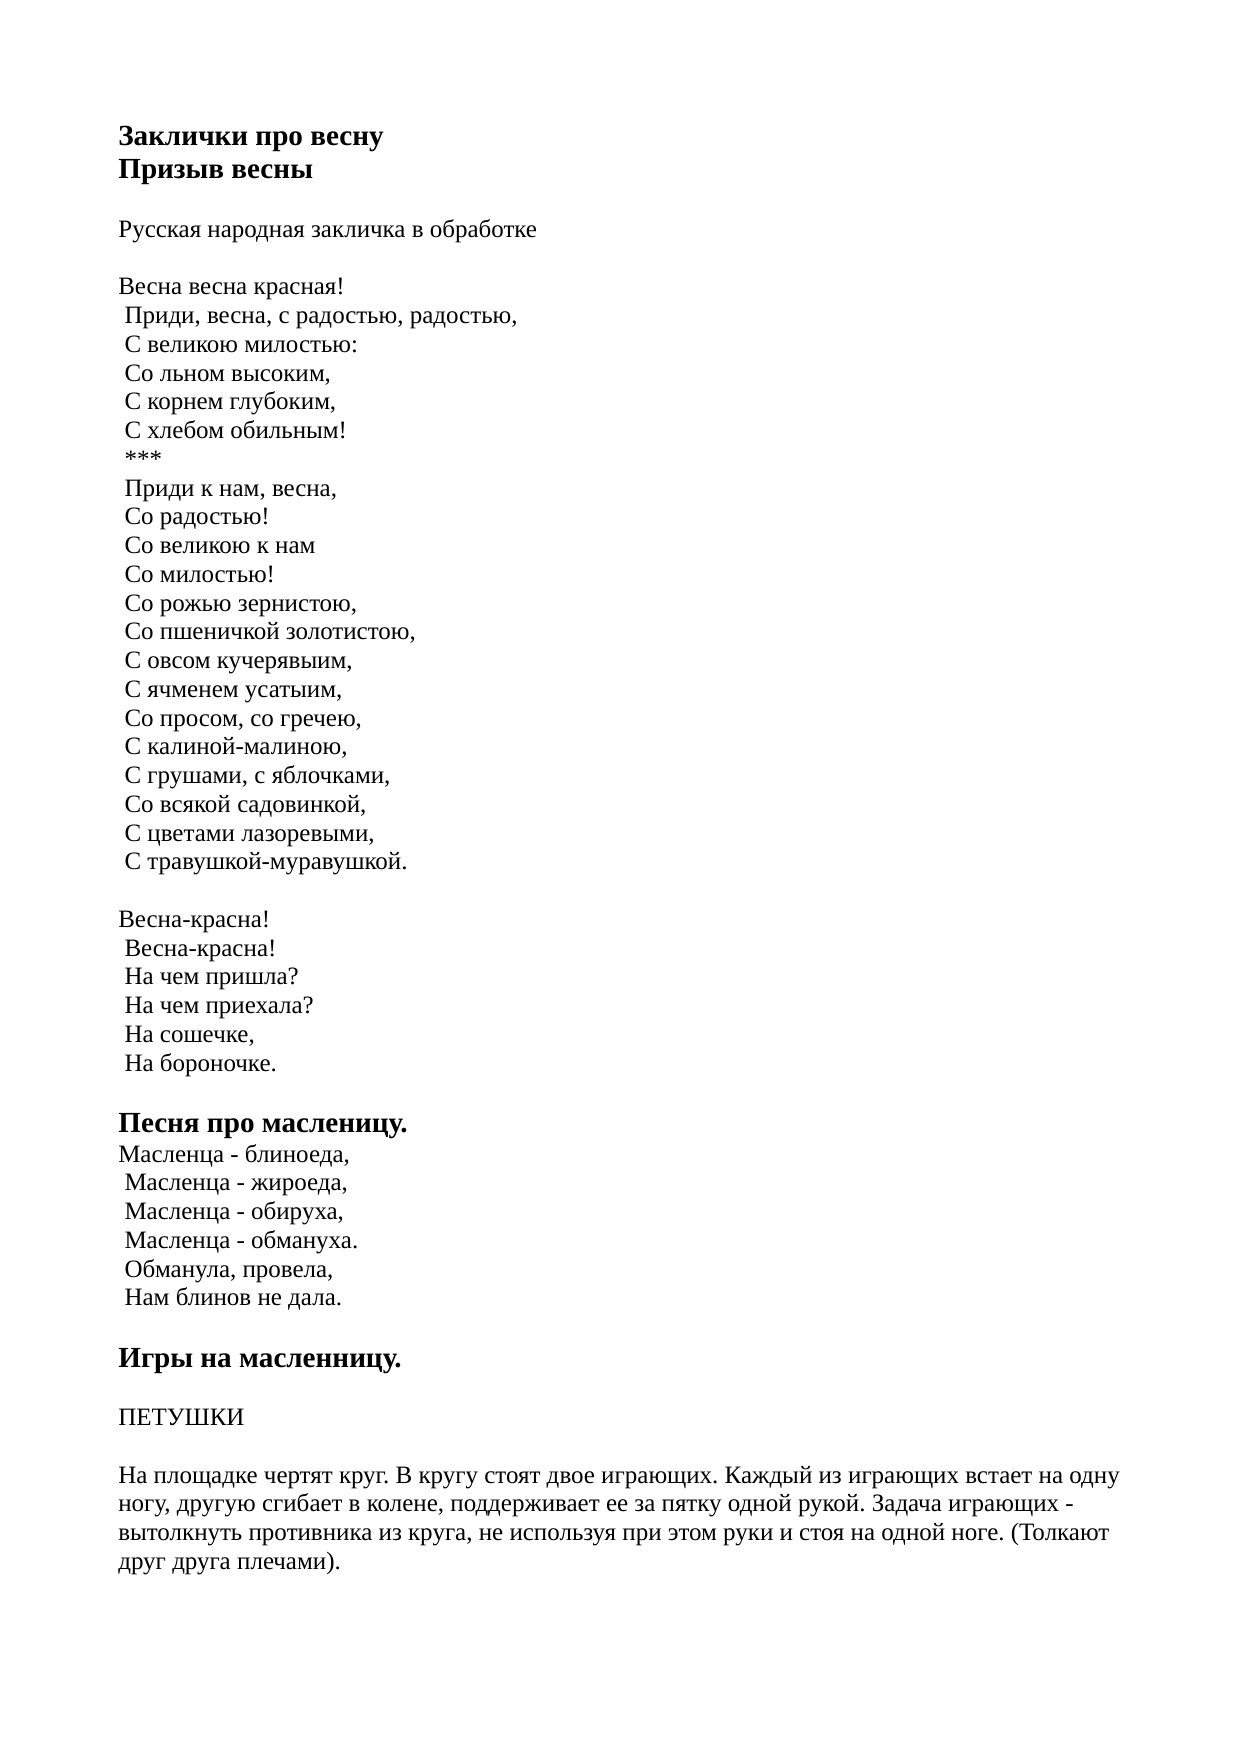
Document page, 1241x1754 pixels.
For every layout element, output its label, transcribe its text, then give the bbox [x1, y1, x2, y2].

text С цветами лазоревыми, [118, 818, 1122, 846]
text Со всякой садовинкой, [118, 789, 1122, 818]
text Русская народная закличка в обработке [118, 214, 1122, 243]
text С овсом кучерявыим, [118, 645, 1122, 674]
text Со радостью! [118, 501, 1122, 530]
text Игры на масленницу. [118, 1340, 1122, 1373]
text Со милостью! [118, 559, 1122, 588]
text На сошечке, [118, 1019, 1122, 1048]
text Приди к нам, весна, [118, 473, 1122, 501]
text С великою милостью: [118, 329, 1122, 358]
text Со рожью зернистою, [118, 588, 1122, 616]
text ПЕТУШКИ [118, 1402, 1122, 1431]
text На площадке чертят круг. В кругу стоят двое играющих. Каждый из играющих встает на одну ногу, другую сгибает в колене, поддерживает ее за пятку одной рукой. Задача играющих - вытолкнуть противника из круга, не используя при этом руки и стоя на одной ноге. (Толкают друг друга плечами). [118, 1460, 1122, 1575]
text На бороночке. [118, 1048, 1122, 1076]
text Песня про масленицу. [118, 1105, 1122, 1139]
text Масленца - обируха, [118, 1196, 1122, 1225]
text Масленца - обмануха. [118, 1225, 1122, 1254]
text Со просом, со гречею, [118, 703, 1122, 731]
text Нам блинов не дала. [118, 1282, 1122, 1311]
text *** [118, 444, 1122, 473]
text Приди, весна, с радостью, радостью, [118, 300, 1122, 329]
text Масленца - блиноеда, [118, 1139, 1122, 1167]
text Обманула, провела, [118, 1254, 1122, 1282]
text Со пшеничкой золотистою, [118, 616, 1122, 645]
text Заклички про весну [118, 118, 1122, 152]
text Со льном высоким, [118, 358, 1122, 386]
text Масленца - жироеда, [118, 1167, 1122, 1196]
text С грушами, с яблочками, [118, 760, 1122, 789]
text С корнем глубоким, [118, 386, 1122, 415]
text На чем пришла? [118, 961, 1122, 990]
text Весна-красна! [118, 904, 1122, 933]
text Со великою к нам [118, 530, 1122, 559]
text Призыв весны [118, 152, 1122, 185]
text Весна весна красная! [118, 271, 1122, 300]
text С хлебом обильным! [118, 415, 1122, 444]
text Весна-красна! [118, 933, 1122, 961]
text На чем приехала? [118, 990, 1122, 1019]
text С травушкой-муравушкой. [118, 846, 1122, 875]
text С ячменем усатыим, [118, 674, 1122, 703]
text С калиной-малиною, [118, 731, 1122, 760]
